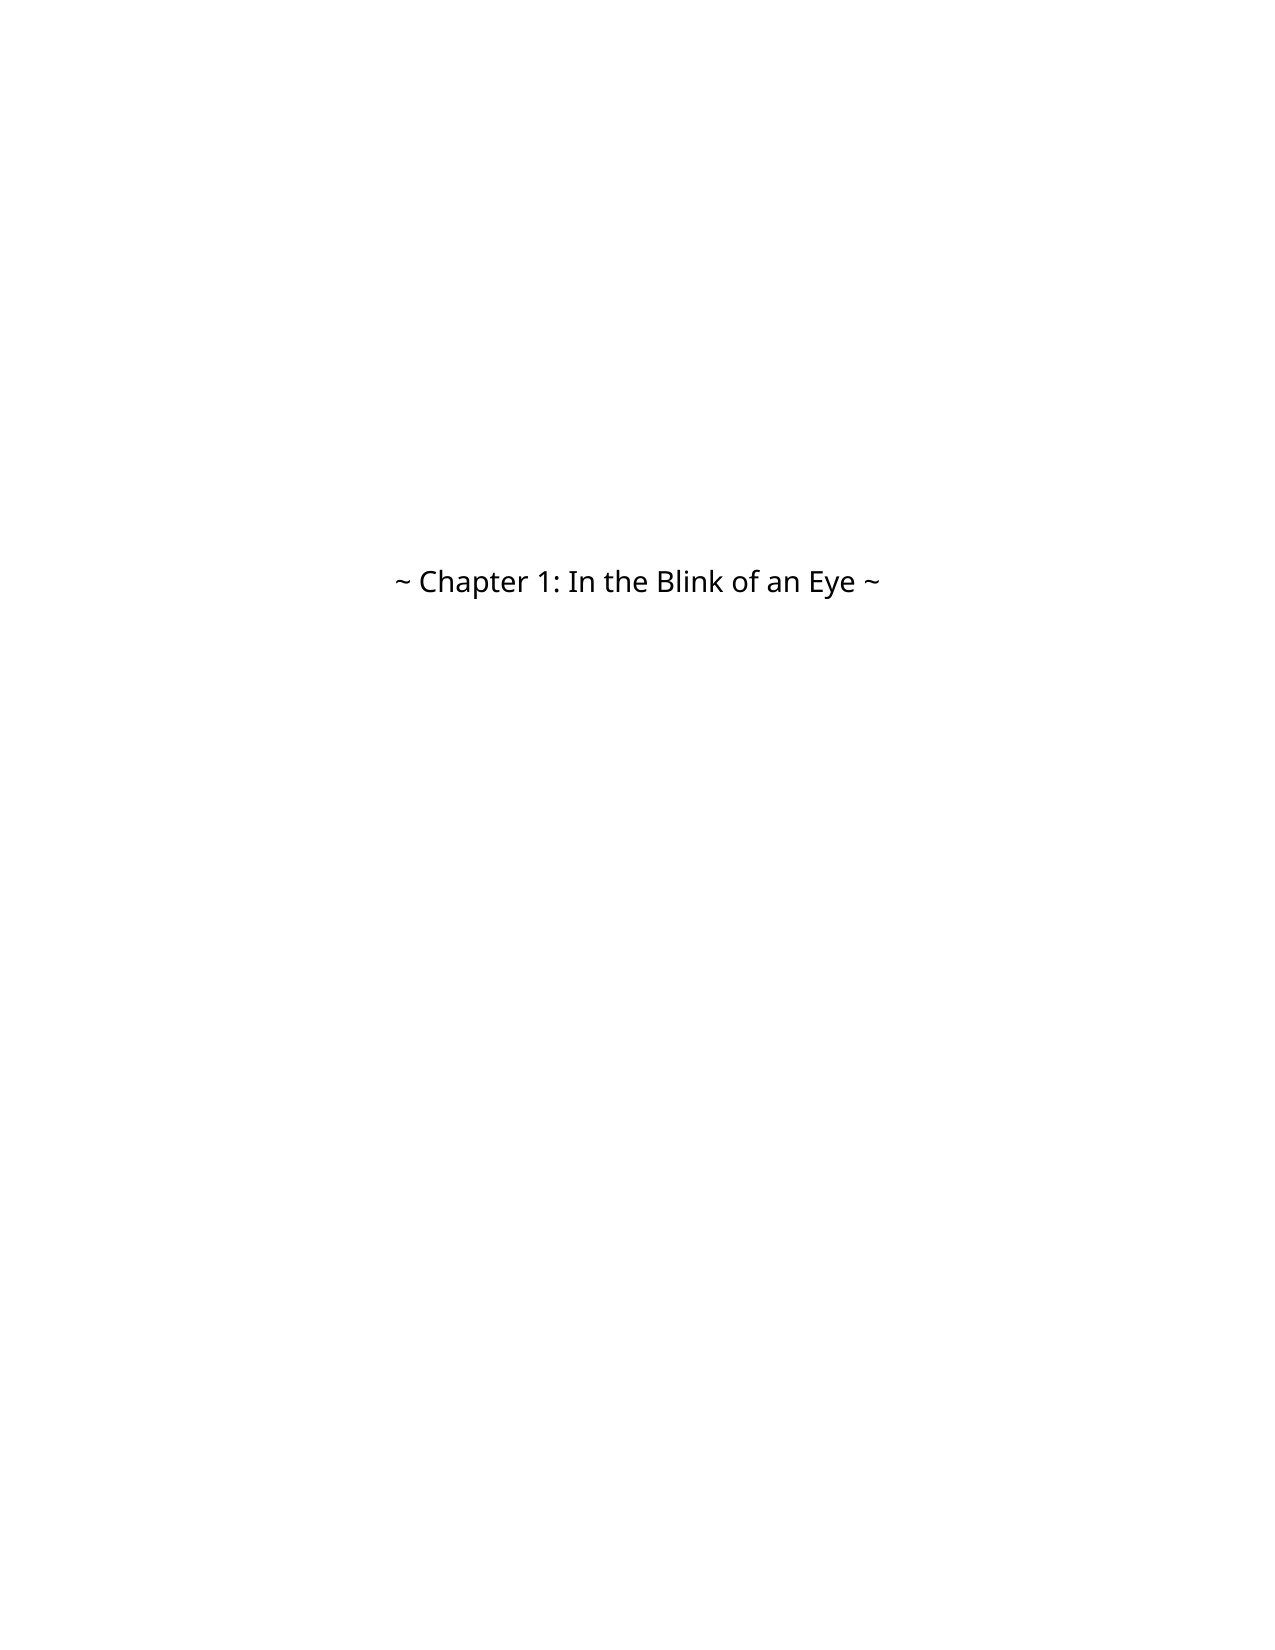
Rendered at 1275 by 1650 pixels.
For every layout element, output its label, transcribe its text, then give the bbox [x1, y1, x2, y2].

text ~ Chapter 1: In the Blink of an Eye ~ [118, 561, 1157, 601]
